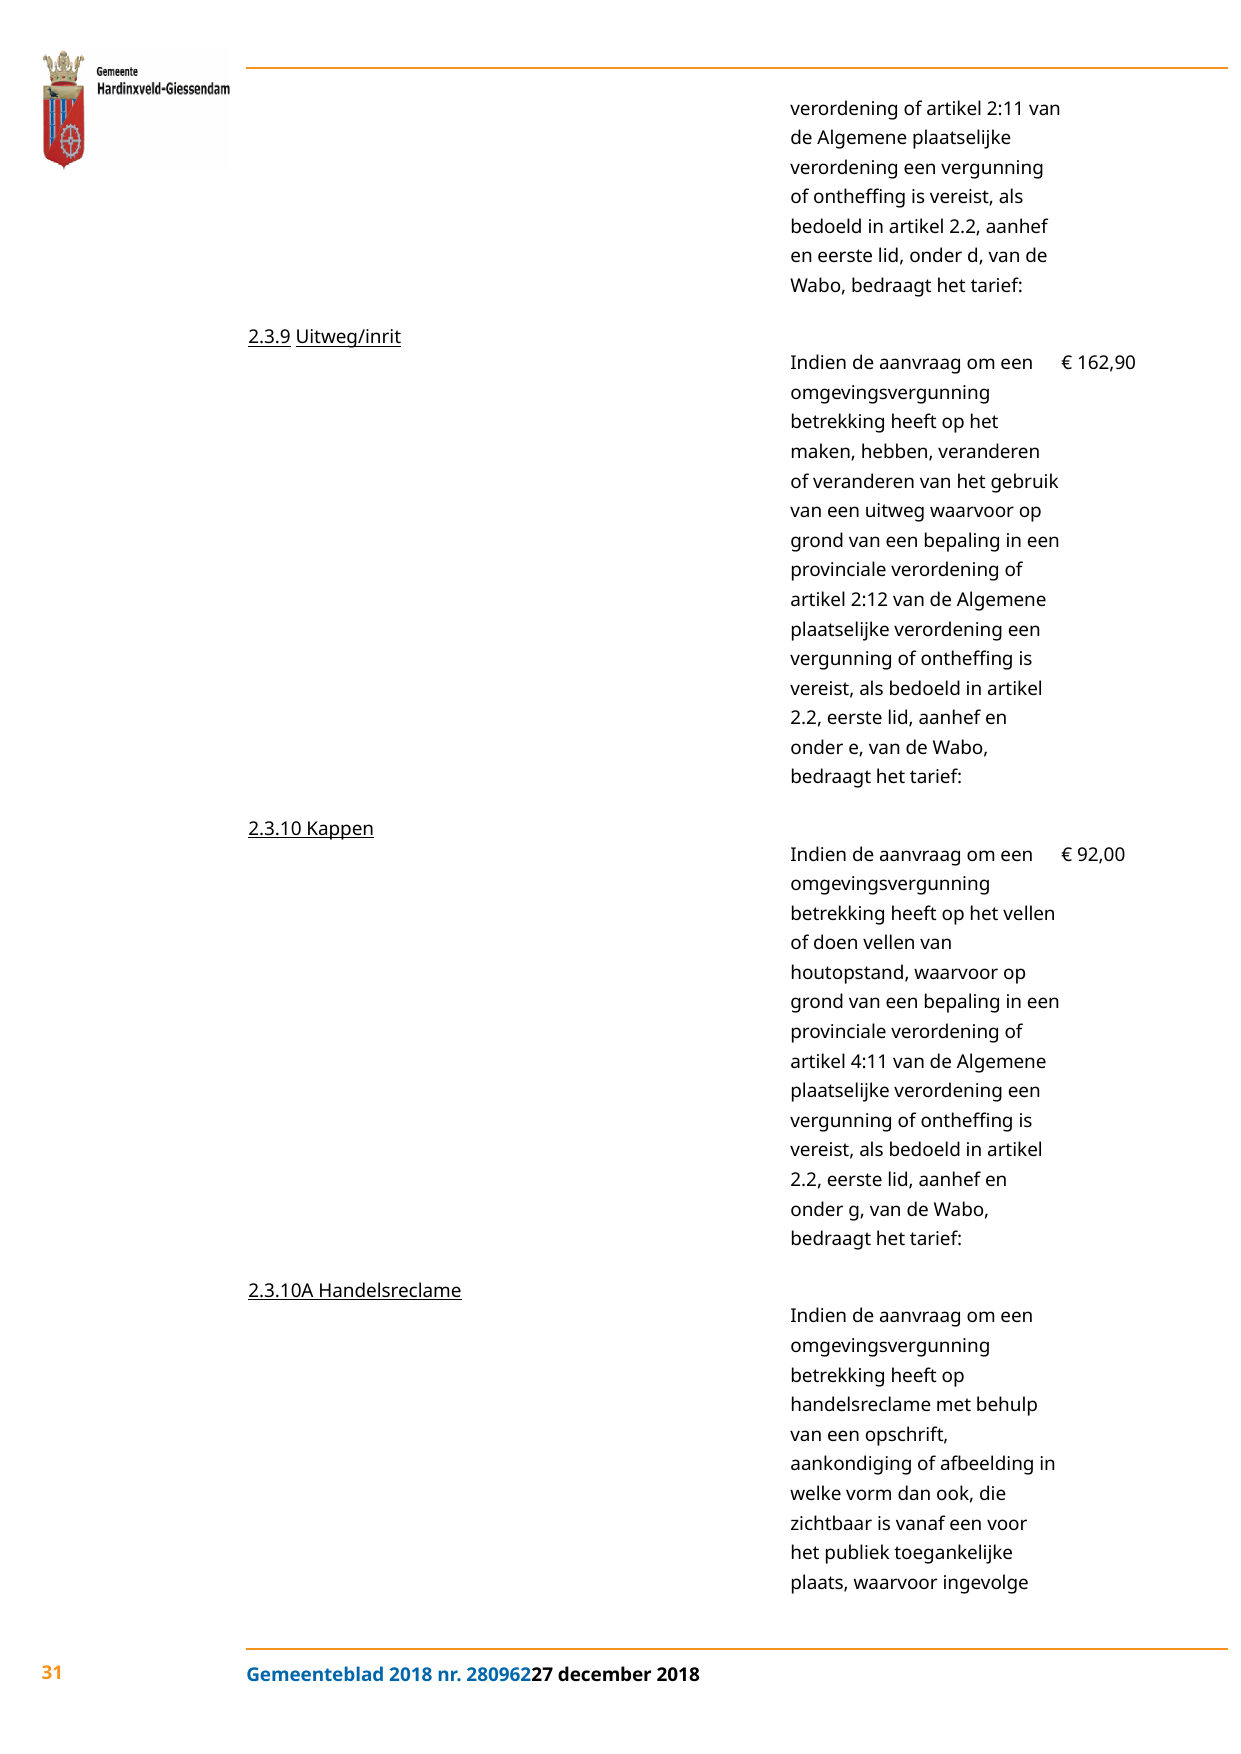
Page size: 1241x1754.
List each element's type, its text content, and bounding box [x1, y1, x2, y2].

table_cell [1061, 95, 1152, 298]
table_cell [338, 1303, 429, 1594]
table_cell [248, 298, 1152, 324]
table_cell [609, 350, 700, 789]
table_cell [700, 350, 790, 789]
table_cell [700, 95, 790, 298]
table_cell [609, 841, 700, 1251]
table_cell [338, 841, 429, 1251]
table_cell 2.3.10A Handelsreclame [248, 1277, 1152, 1303]
table_cell [1061, 1303, 1152, 1594]
table_cell [429, 841, 609, 1251]
picture [41, 47, 231, 172]
table_cell [429, 95, 609, 298]
table_cell Indien de aanvraag om een omgevingsvergunning betrekking heeft op handelsreclame met behulp van een opschrift, aankondiging of afbeelding in welke vorm dan ook, die zichtbaar is vanaf een voor het publiek toegankelijke plaats, waarvoor ingevolge [790, 1303, 1061, 1594]
table_cell € 92,00 [1061, 841, 1152, 1251]
table_cell [700, 841, 790, 1251]
table_cell verordening of artikel 2:11 van de Algemene plaatselijke verordening een vergunning of ontheffing is vereist, als bedoeld in artikel 2.2, aanhef en eerste lid, onder d, van de Wabo, bedraagt het tarief: [790, 95, 1061, 298]
table_cell [248, 841, 338, 1251]
table_cell [338, 95, 429, 298]
table_cell [338, 350, 429, 789]
table_cell 2.3.9 Uitweg/inrit [248, 324, 1152, 349]
table_cell € 162,90 [1061, 350, 1152, 789]
table_cell [248, 95, 338, 298]
table_cell [429, 1303, 609, 1594]
table_cell [248, 1303, 338, 1594]
table_cell [700, 1303, 790, 1594]
table_cell [248, 1251, 1152, 1277]
table_cell [609, 1303, 700, 1594]
table_cell Indien de aanvraag om een omgevingsvergunning betrekking heeft op het vellen of doen vellen van houtopstand, waarvoor op grond van een bepaling in een provinciale verordening of artikel 4:11 van de Algemene plaatselijke verordening een vergunning of ontheffing is vereist, als bedoeld in artikel 2.2, eerste lid, aanhef en onder g, van de Wabo, bedraagt het tarief: [790, 841, 1061, 1251]
table_cell Indien de aanvraag om een omgevingsvergunning betrekking heeft op het maken, hebben, veranderen of veranderen van het gebruik van een uitweg waarvoor op grond van een bepaling in een provinciale verordening of artikel 2:12 van de Algemene plaatselijke verordening een vergunning of ontheffing is vereist, als bedoeld in artikel 2.2, eerste lid, aanhef en onder e, van de Wabo, bedraagt het tarief: [790, 350, 1061, 789]
table_cell [429, 350, 609, 789]
table_cell [248, 789, 1152, 815]
table_cell 2.3.10 Kappen [248, 815, 1152, 841]
table_cell [248, 350, 338, 789]
table_cell [609, 95, 700, 298]
